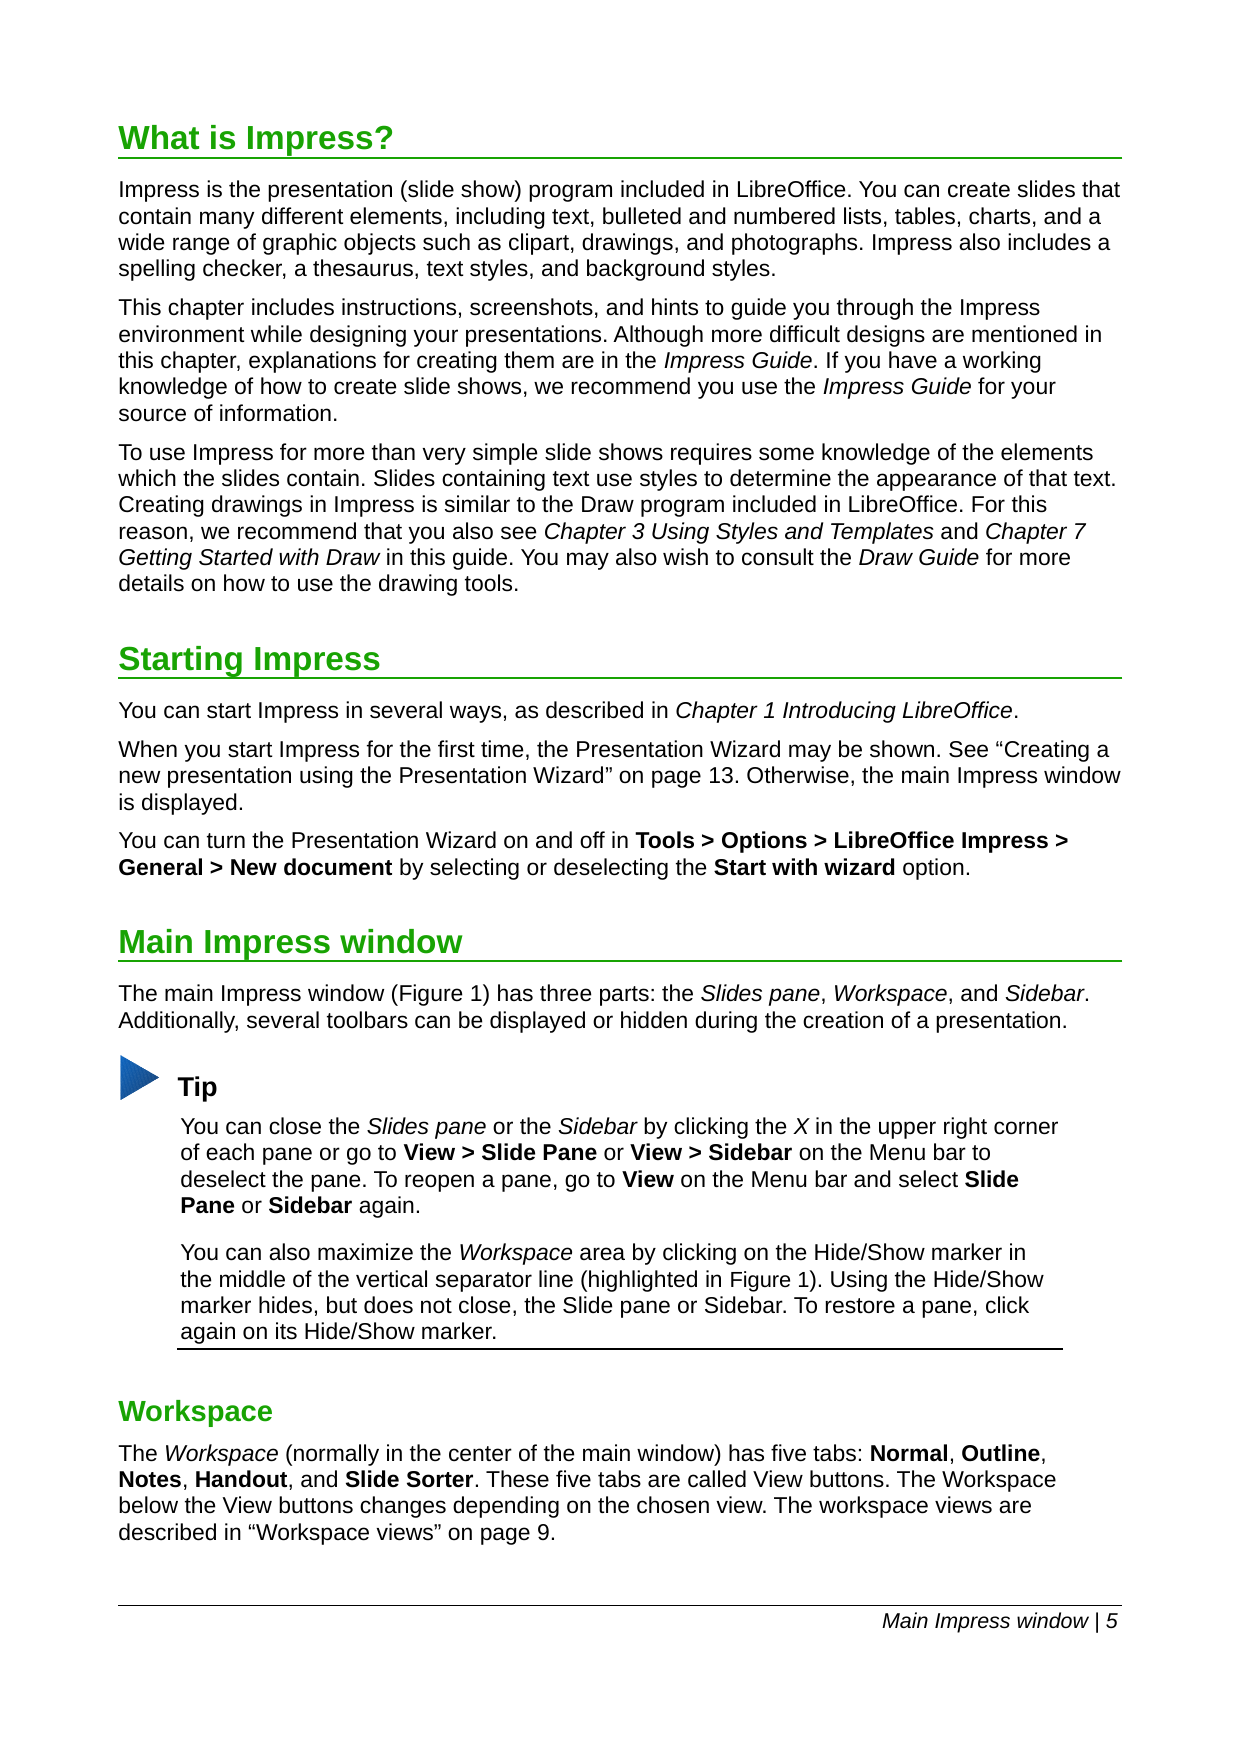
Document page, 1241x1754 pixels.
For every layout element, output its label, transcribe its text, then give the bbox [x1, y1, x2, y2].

text Impress is the presentation (slide show) program included in LibreOffice. You can create slides that contain many different elements, including text, bulleted and numbered lists, tables, charts, and a wide range of graphic objects such as clipart, drawings, and photographs. Impress also includes a spelling checker, a thesaurus, text styles, and background styles. [118, 176, 1122, 282]
text You can also maximize the Workspace area by clicking on the Hide/Show marker in the middle of the vertical separator line (highlighted in Figure 1). Using the Hide/Show marker hides, but does not close, the Slide pane or Sidebar. To restore a pane, click again on its Hide/Show marker. [177, 1236, 1063, 1348]
text You can turn the Presentation Wizard on and off in Tools > Options > LibreOffice Impress > General > New document by selecting or deselecting the Start with wizard option. [118, 827, 1122, 880]
subtitle Tip [118, 1053, 1122, 1102]
list When you start Impress for the first time, the Presentation Wizard may be shown. See “Creating a new presentation using the Presentation Wizard” on page 13. Otherwise, the main Impress window is displayed. [118, 736, 1122, 815]
text This chapter includes instructions, screenshots, and hints to guide you through the Impress environment while designing your presentations. Although more difficult designs are mentioned in this chapter, explanations for creating them are in the Impress Guide. If you have a working knowledge of how to create slide shows, we recommend you use the Impress Guide for your source of information. [118, 294, 1122, 426]
subtitle Starting Impress [118, 639, 1122, 677]
text The main Impress window (Figure 1) has three parts: the Slides pane, Workspace, and Sidebar. Additionally, several toolbars can be displayed or hidden during the creation of a presentation. [118, 980, 1122, 1033]
subtitle Main Impress window [118, 922, 1122, 960]
list You can start Impress in several ways, as described in Chapter 1 Introducing LibreOffice. [118, 697, 1122, 723]
subtitle What is Impress? [118, 118, 1122, 157]
text The Workspace (normally in the center of the main window) has five tabs: Normal, Outline, Notes, Handout, and Slide Sorter. These five tabs are called View buttons. The Workspace below the View buttons changes depending on the chosen view. The workspace views are described in “Workspace views” on page 9. [118, 1440, 1122, 1545]
text You can close the Slides pane or the Sidebar by clicking the X in the upper right corner of each pane or go to View > Slide Pane or View > Sidebar on the Menu bar to deselect the pane. To reopen a pane, go to View on the Menu bar and select Slide Pane or Sidebar again. [177, 1110, 1063, 1218]
subtitle Workspace [118, 1394, 1122, 1428]
text To use Impress for more than very simple slide shows requires some knowledge of the elements which the slides contain. Slides containing text use styles to determine the appearance of that text. Creating drawings in Impress is similar to the Draw program included in LibreOffice. For this reason, we recommend that you also see Chapter 3 Using Styles and Templates and Chapter 7 Getting Started with Draw in this guide. You may also wish to consult the Draw Guide for more details on how to use the drawing tools. [118, 438, 1122, 597]
